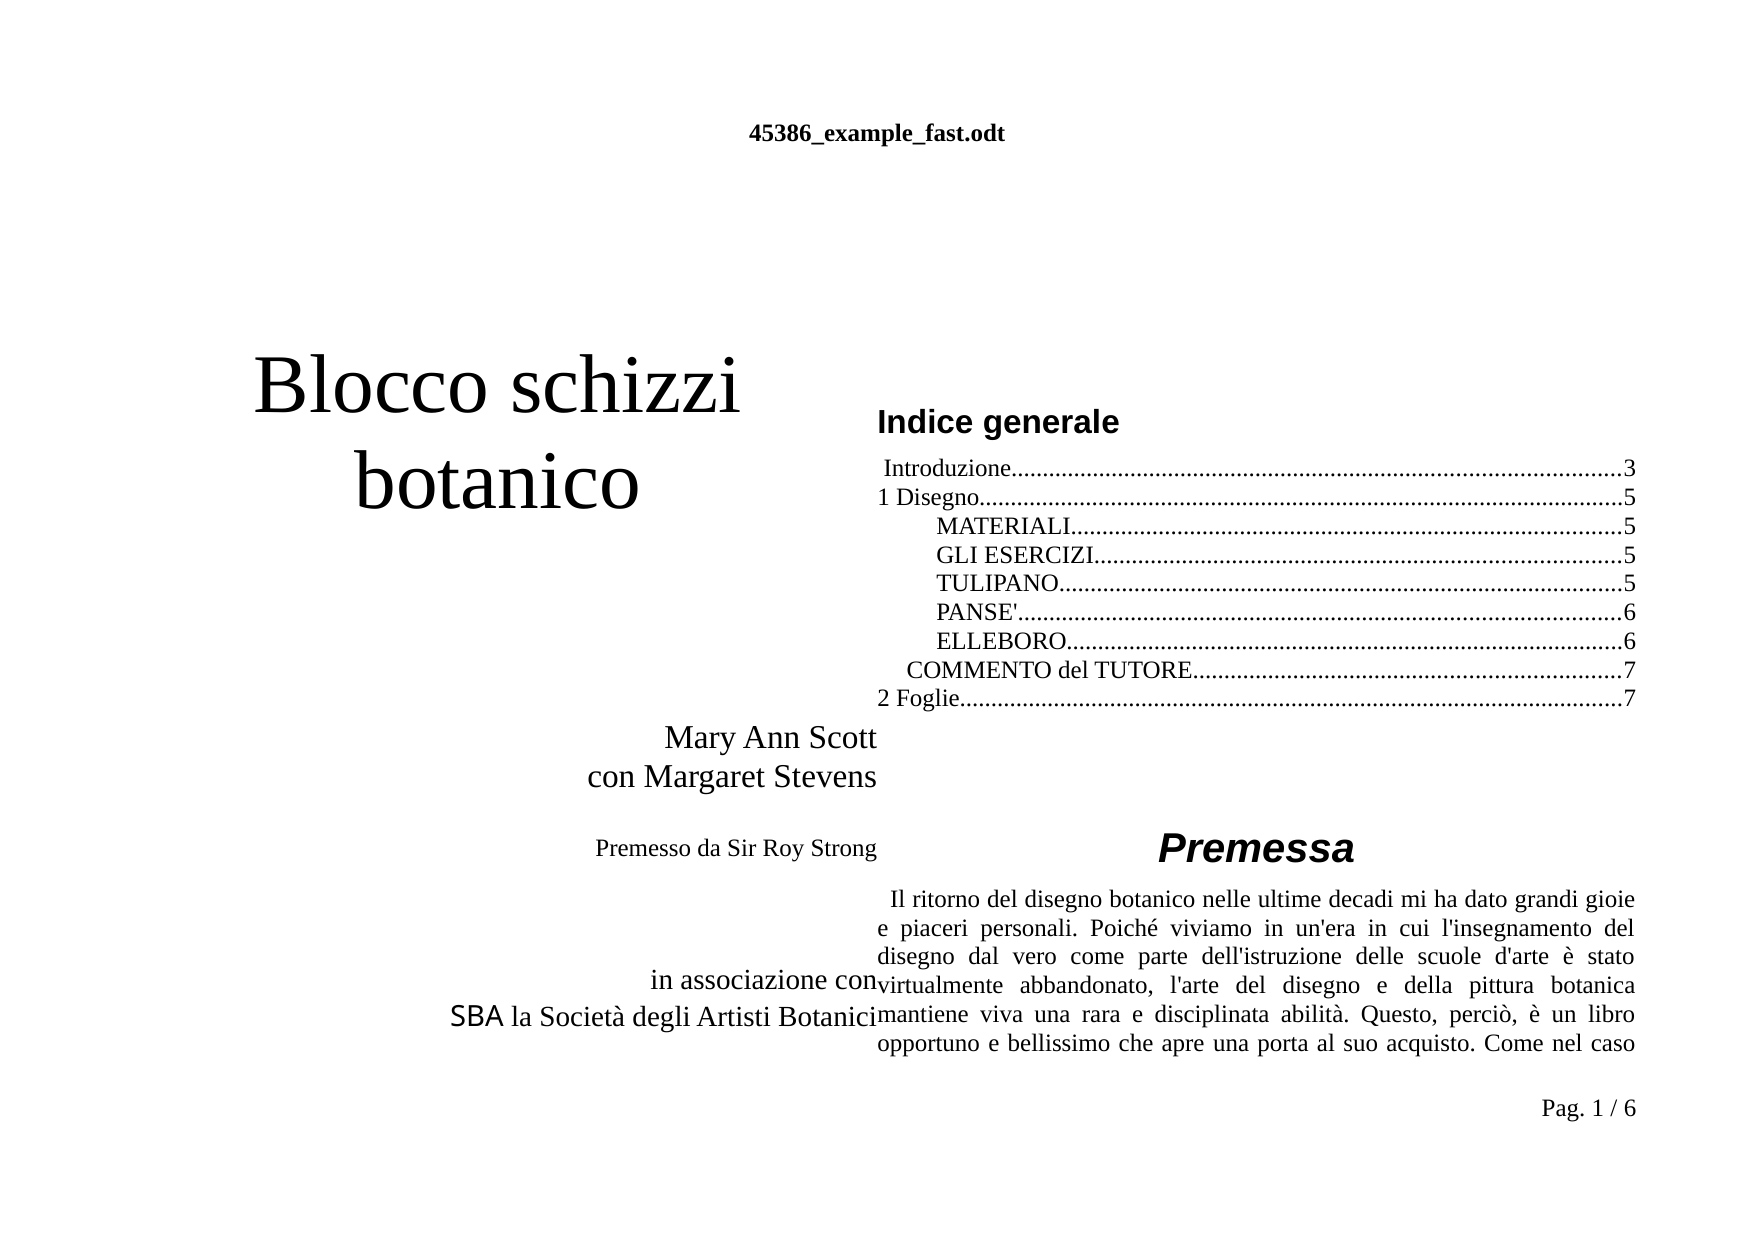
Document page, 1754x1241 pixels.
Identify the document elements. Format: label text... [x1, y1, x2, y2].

text con Margaret Stevens [118, 756, 877, 794]
text Indice generale [877, 403, 1636, 441]
text GLI ESERCIZI 5 [936, 540, 1636, 568]
text botanico [118, 430, 877, 526]
text Premesso da Sir Roy Strong [118, 833, 877, 862]
text TULIPANO 5 [936, 568, 1636, 597]
text PANSE' 6 [936, 597, 1636, 626]
text in associazione con [118, 962, 877, 996]
text COMMENTO del TUTORE 7 [906, 655, 1636, 683]
text 1 Disegno 5 [877, 482, 1636, 511]
text Introduzione 3 [877, 453, 1636, 482]
text MATERIALI 5 [936, 511, 1636, 540]
text 2 Foglie 7 [877, 683, 1636, 712]
text ELLEBORO 6 [936, 626, 1636, 655]
text SBA la Società degli Artisti Botanici [118, 996, 877, 1035]
text Il ritorno del disegno botanico nelle ultime decadi mi ha dato grandi gioie e piaceri personali. Poiché viviamo in un'era in cui l'insegnamento del disegno dal vero come parte dell'istruzione delle scuole d'arte è stato virtualmente abbandonato, l'arte del disegno e della pittura botanica mantiene viva una rara e disciplinata abilità. Questo, perciò, è un libro opportuno e bellissimo che apre una porta al suo acquisto. Come nel caso [877, 884, 1636, 1056]
text Mary Ann Scott [118, 718, 877, 756]
text Blocco schizzi [118, 334, 877, 430]
text Premessa [877, 823, 1636, 871]
